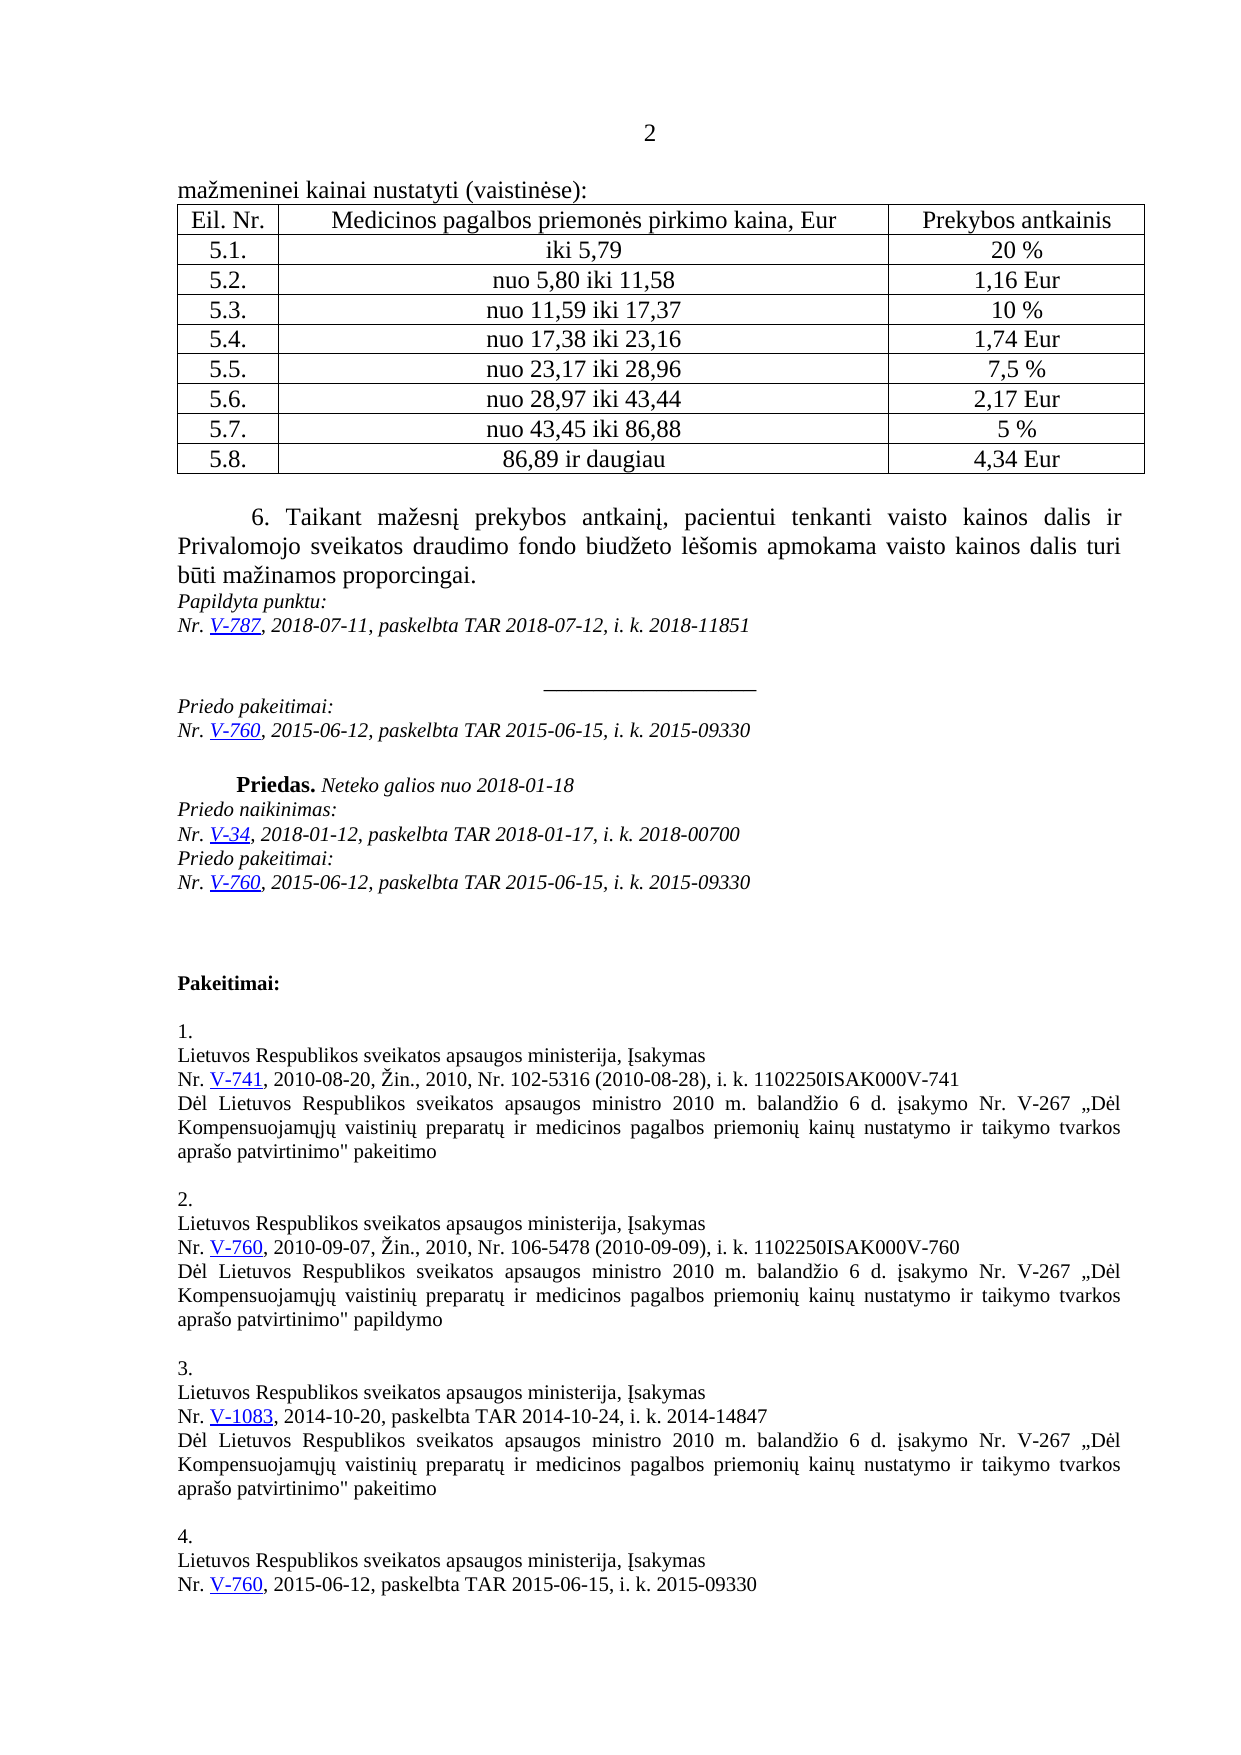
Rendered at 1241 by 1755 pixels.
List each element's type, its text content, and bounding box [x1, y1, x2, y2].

table_cell 5.3. [178, 295, 278, 323]
text Nr. V-1083, 2014-10-20, paskelbta TAR 2014-10-24, i. k. 2014-14847 [177, 1404, 1122, 1428]
text Nr. V-34, 2018-01-12, paskelbta TAR 2018-01-17, i. k. 2018-00700 [177, 821, 1122, 846]
table_cell 5.2. [178, 265, 278, 294]
table_header Prekybos antkainis [889, 205, 1144, 234]
table_header Medicinos pagalbos priemonės pirkimo kaina, Eur [279, 205, 888, 234]
table_cell 20 % [889, 235, 1144, 264]
text 2. [177, 1187, 1122, 1211]
table_cell 7,5 % [889, 354, 1144, 383]
text Pakeitimai: [177, 971, 1122, 994]
text Lietuvos Respublikos sveikatos apsaugos ministerija, Įsakymas [177, 1379, 1122, 1404]
text _________________ [177, 665, 1122, 694]
table_cell 5.8. [178, 444, 278, 472]
text Papildyta punktu: [177, 588, 1122, 613]
text Nr. V-760, 2015-06-12, paskelbta TAR 2015-06-15, i. k. 2015-09330 [177, 869, 1122, 894]
text Dėl Lietuvos Respublikos sveikatos apsaugos ministro 2010 m. balandžio 6 d. įsakymo Nr. V-267 „Dėl Kompensuojamųjų vaistinių preparatų ir medicinos pagalbos priemonių kainų nustatymo ir taikymo tvarkos aprašo patvirtinimo" pakeitimo [177, 1428, 1122, 1500]
table_cell 1,74 Eur [889, 325, 1144, 353]
text Priedo pakeitimai: [177, 846, 1122, 869]
table_cell 5.1. [178, 235, 278, 264]
text Nr. V-741, 2010-08-20, Žin., 2010, Nr. 102-5316 (2010-08-28), i. k. 1102250ISAK000V-741 [177, 1067, 1122, 1091]
text Priedo pakeitimai: [177, 694, 1122, 718]
table_cell nuo 23,17 iki 28,96 [279, 354, 888, 383]
table_cell nuo 11,59 iki 17,37 [279, 295, 888, 323]
table_cell iki 5,79 [279, 235, 888, 264]
text mažmeninei kainai nustatyti (vaistinėse): [177, 176, 1122, 204]
table_cell 5.4. [178, 325, 278, 353]
table_cell 86,89 ir daugiau [279, 444, 888, 472]
table_cell 5.5. [178, 354, 278, 383]
table_cell 10 % [889, 295, 1144, 323]
text Nr. V-760, 2015-06-12, paskelbta TAR 2015-06-15, i. k. 2015-09330 [177, 1572, 1122, 1596]
table_header Eil. Nr. [178, 205, 278, 234]
table_cell 5 % [889, 414, 1144, 443]
table_cell 4,34 Eur [889, 444, 1144, 472]
text Dėl Lietuvos Respublikos sveikatos apsaugos ministro 2010 m. balandžio 6 d. įsakymo Nr. V-267 „Dėl Kompensuojamųjų vaistinių preparatų ir medicinos pagalbos priemonių kainų nustatymo ir taikymo tvarkos aprašo patvirtinimo" papildymo [177, 1259, 1122, 1331]
table_cell 5.6. [178, 384, 278, 413]
table_cell nuo 28,97 iki 43,44 [279, 384, 888, 413]
text 3. [177, 1356, 1122, 1379]
text 6. Taikant mažesnį prekybos antkainį, pacientui tenkanti vaisto kainos dalis ir Privalomojo sveikatos draudimo fondo biudžeto lėšomis apmokama vaisto kainos dalis turi būti mažinamos proporcingai. [177, 502, 1122, 588]
table_cell 2,17 Eur [889, 384, 1144, 413]
text Nr. V-760, 2010-09-07, Žin., 2010, Nr. 106-5478 (2010-09-09), i. k. 1102250ISAK000V-760 [177, 1235, 1122, 1259]
text Lietuvos Respublikos sveikatos apsaugos ministerija, Įsakymas [177, 1211, 1122, 1235]
text Priedas. Neteko galios nuo 2018-01-18 [177, 771, 1122, 797]
text 4. [177, 1524, 1122, 1548]
text Priedo naikinimas: [177, 797, 1122, 821]
text Nr. V-787, 2018-07-11, paskelbta TAR 2018-07-12, i. k. 2018-11851 [177, 613, 1122, 637]
table_cell 1,16 Eur [889, 265, 1144, 294]
text Lietuvos Respublikos sveikatos apsaugos ministerija, Įsakymas [177, 1043, 1122, 1067]
text Dėl Lietuvos Respublikos sveikatos apsaugos ministro 2010 m. balandžio 6 d. įsakymo Nr. V-267 „Dėl Kompensuojamųjų vaistinių preparatų ir medicinos pagalbos priemonių kainų nustatymo ir taikymo tvarkos aprašo patvirtinimo" pakeitimo [177, 1091, 1122, 1163]
table_cell nuo 5,80 iki 11,58 [279, 265, 888, 294]
table_cell nuo 43,45 iki 86,88 [279, 414, 888, 443]
table_cell 5.7. [178, 414, 278, 443]
text 1. [177, 1019, 1122, 1043]
text Lietuvos Respublikos sveikatos apsaugos ministerija, Įsakymas [177, 1548, 1122, 1572]
table_cell nuo 17,38 iki 23,16 [279, 325, 888, 353]
text Nr. V-760, 2015-06-12, paskelbta TAR 2015-06-15, i. k. 2015-09330 [177, 718, 1122, 742]
